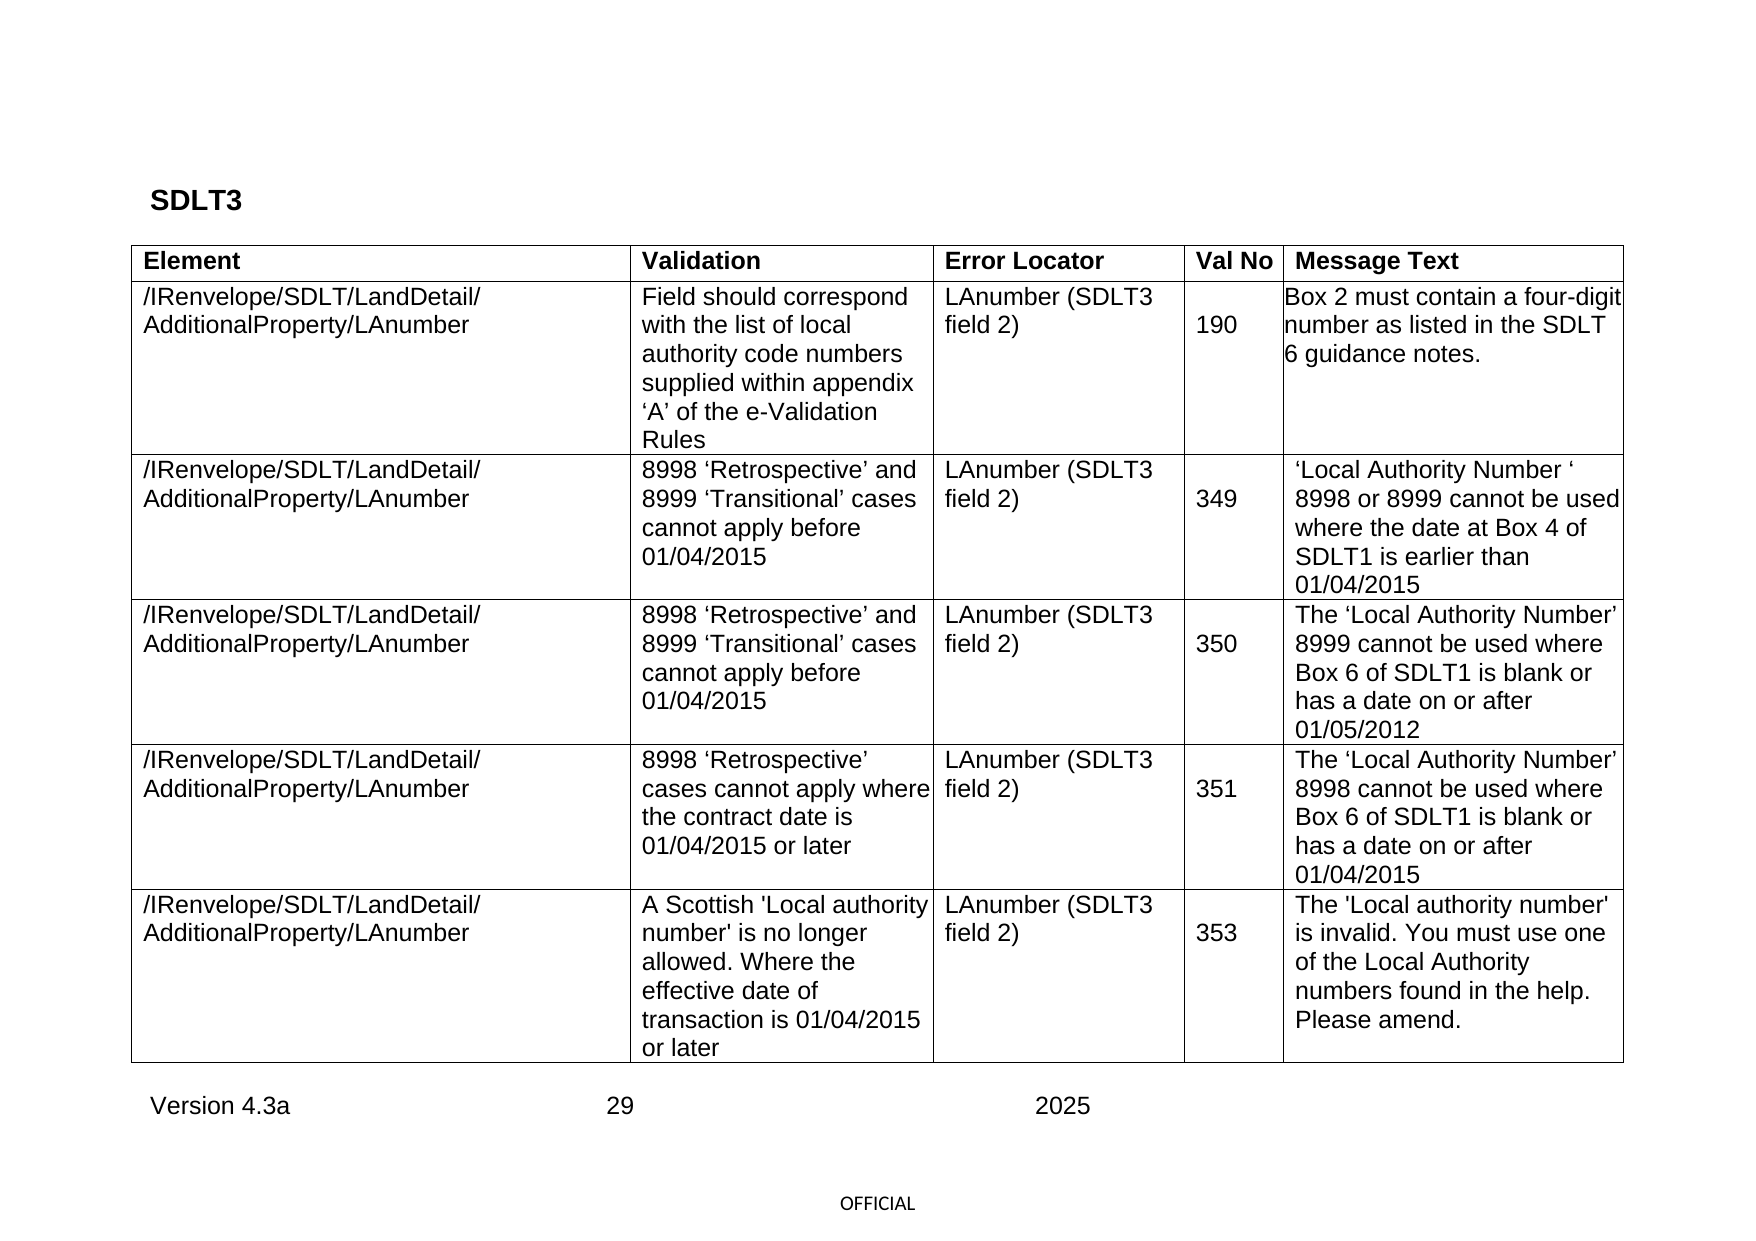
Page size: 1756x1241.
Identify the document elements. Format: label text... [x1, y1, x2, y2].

table_cell The 'Local authority number' is invalid. You must use one of the Local Authority numbers found in the help. Please amend. [1284, 890, 1623, 1062]
table_cell ‘Local Authority Number ‘ 8998 or 8999 cannot be used where the date at Box 4 of SDLT1 is earlier than 01/04/2015 [1284, 455, 1623, 599]
table_header Error Locator [934, 246, 1184, 281]
table_header Validation [631, 246, 933, 281]
table_cell Field should correspond with the list of local authority code numbers supplied within appendix ‘A’ of the e-Validation Rules [631, 282, 933, 454]
subtitle SDLT3 [150, 183, 1605, 216]
table_cell /IRenvelope/SDLT/LandDetail/ AdditionalProperty/LAnumber [132, 745, 630, 888]
table_cell /IRenvelope/SDLT/LandDetail/ AdditionalProperty/LAnumber [132, 890, 630, 1062]
table_cell The ‘Local Authority Number’ 8998 cannot be used where Box 6 of SDLT1 is blank or has a date on or after 01/04/2015 [1284, 745, 1623, 888]
table_cell LAnumber (SDLT3 field 2) [934, 600, 1184, 744]
table_cell 190 [1185, 282, 1283, 454]
table_cell 8998 ‘Retrospective’ and 8999 ‘Transitional’ cases cannot apply before 01/04/2015 [631, 455, 933, 599]
table_cell A Scottish 'Local authority number' is no longer allowed. Where the effective date of transaction is 01/04/2015 or later [631, 890, 933, 1062]
table_header Message Text [1284, 246, 1623, 281]
table_cell /IRenvelope/SDLT/LandDetail/AdditionalProperty/LAnumber [132, 282, 630, 454]
table_cell 8998 ‘Retrospective’ cases cannot apply where the contract date is 01/04/2015 or later [631, 745, 933, 888]
table_cell LAnumber (SDLT3 field 2) [934, 282, 1184, 454]
table_header Val No [1185, 246, 1283, 281]
table_cell LAnumber (SDLT3 field 2) [934, 455, 1184, 599]
table_header Element [132, 246, 630, 281]
table_cell LAnumber (SDLT3 field 2) [934, 890, 1184, 1062]
table_cell 353 [1185, 890, 1283, 1062]
table_cell 349 [1185, 455, 1283, 599]
table_cell 8998 ‘Retrospective’ and 8999 ‘Transitional’ cases cannot apply before 01/04/2015 [631, 600, 933, 744]
table_cell 351 [1185, 745, 1283, 888]
table_cell LAnumber (SDLT3 field 2) [934, 745, 1184, 888]
table_cell Box 2 must contain a four-digit number as listed in the SDLT 6 guidance notes. [1284, 282, 1623, 454]
table_cell 350 [1185, 600, 1283, 744]
table_cell /IRenvelope/SDLT/LandDetail/ AdditionalProperty/LAnumber [132, 600, 630, 744]
table_cell The ‘Local Authority Number’ 8999 cannot be used where Box 6 of SDLT1 is blank or has a date on or after 01/05/2012 [1284, 600, 1623, 744]
table_cell /IRenvelope/SDLT/LandDetail/ AdditionalProperty/LAnumber [132, 455, 630, 599]
